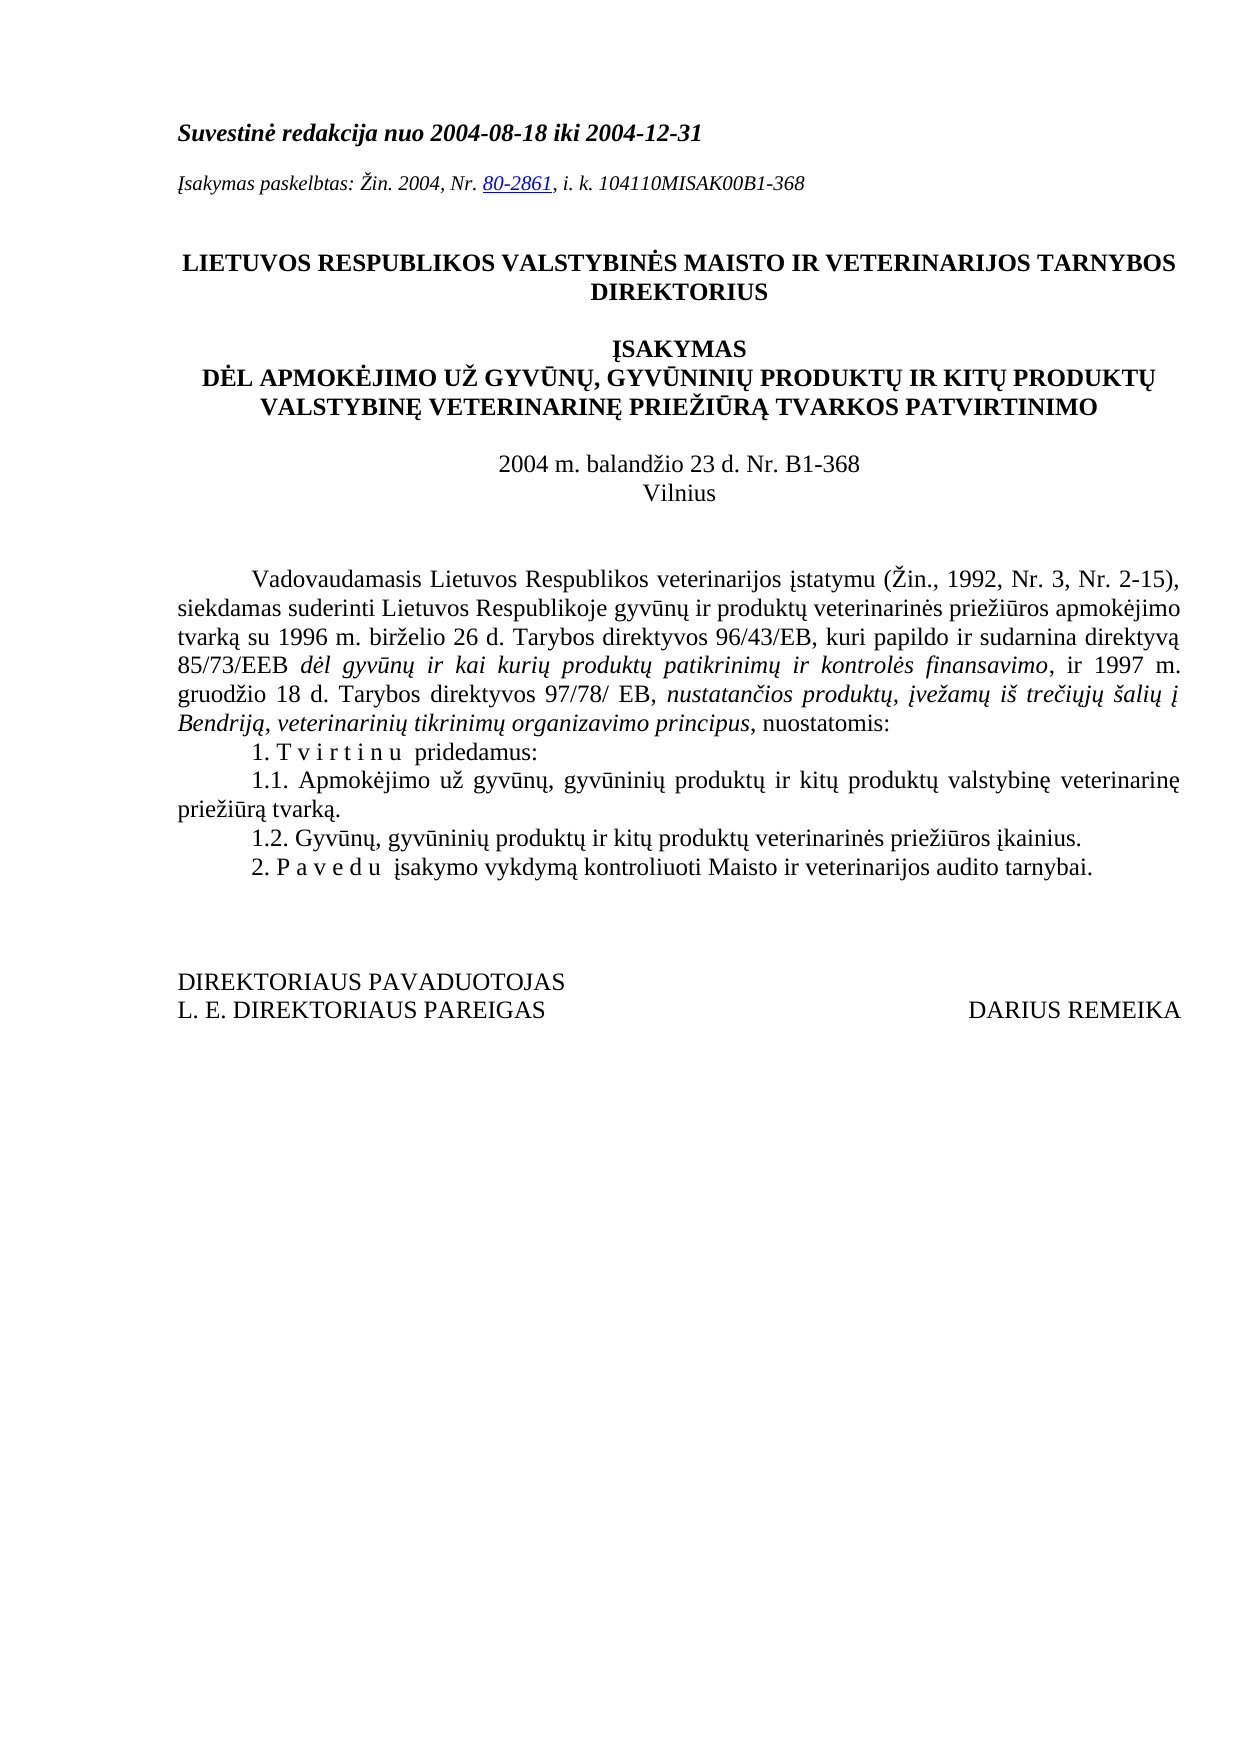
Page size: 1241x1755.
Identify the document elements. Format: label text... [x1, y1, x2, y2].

text 1.1. Apmokėjimo už gyvūnų, gyvūninių produktų ir kitų produktų valstybinę veterinarinę priežiūrą tvarką. [177, 765, 1181, 823]
text Vilnius [177, 478, 1181, 507]
text Vadovaudamasis Lietuvos Respublikos veterinarijos įstatymu (Žin., 1992, Nr. 3, Nr. 2-15), siekdamas suderinti Lietuvos Respublikoje gyvūnų ir produktų veterinarinės priežiūros apmokėjimo tvarką su 1996 m. birželio 26 d. Tarybos direktyvos 96/43/EB, kuri papildo ir sudarnina direktyvą 85/73/EEB dėl gyvūnų ir kai kurių produktų patikrinimų ir kontrolės finansavimo, ir 1997 m. gruodžio 18 d. Tarybos direktyvos 97/78/ EB, nustatančios produktų, įvežamų iš trečiųjų šalių į Bendriją, veterinarinių tikrinimų organizavimo principus, nuostatomis: [177, 564, 1181, 737]
text L. E. DIREKTORIAUS PAREIGAS DARIUS REMEIKA [177, 995, 1181, 1024]
text LIETUVOS RESPUBLIKOS VALSTYBINĖS MAISTO IR VETERINARIJOS TARNYBOS DIREKTORIUS [177, 248, 1181, 305]
text DĖL APMOKĖJIMO UŽ GYVŪNŲ, GYVŪNINIŲ PRODUKTŲ IR KITŲ PRODUKTŲ VALSTYBINĘ VETERINARINĘ PRIEŽIŪRĄ TVARKOS PATVIRTINIMO [177, 363, 1181, 420]
text Įsakymas paskelbtas: Žin. 2004, Nr. 80-2861, i. k. 104110MISAK00B1-368 [177, 171, 1181, 195]
text 1.2. Gyvūnų, gyvūninių produktų ir kitų produktų veterinarinės priežiūros įkainius. [177, 823, 1181, 852]
text Suvestinė redakcija nuo 2004-08-18 iki 2004-12-31 [177, 118, 1181, 147]
text ĮSAKYMAS [177, 334, 1181, 363]
text 1. Tvirtinu pridedamus: [177, 737, 1181, 765]
text 2004 m. balandžio 23 d. Nr. B1-368 [177, 449, 1181, 478]
text 2. Pavedu įsakymo vykdymą kontroliuoti Maisto ir veterinarijos audito tarnybai. [177, 852, 1181, 880]
text DIREKTORIAUS PAVADUOTOJAS [177, 967, 1181, 995]
